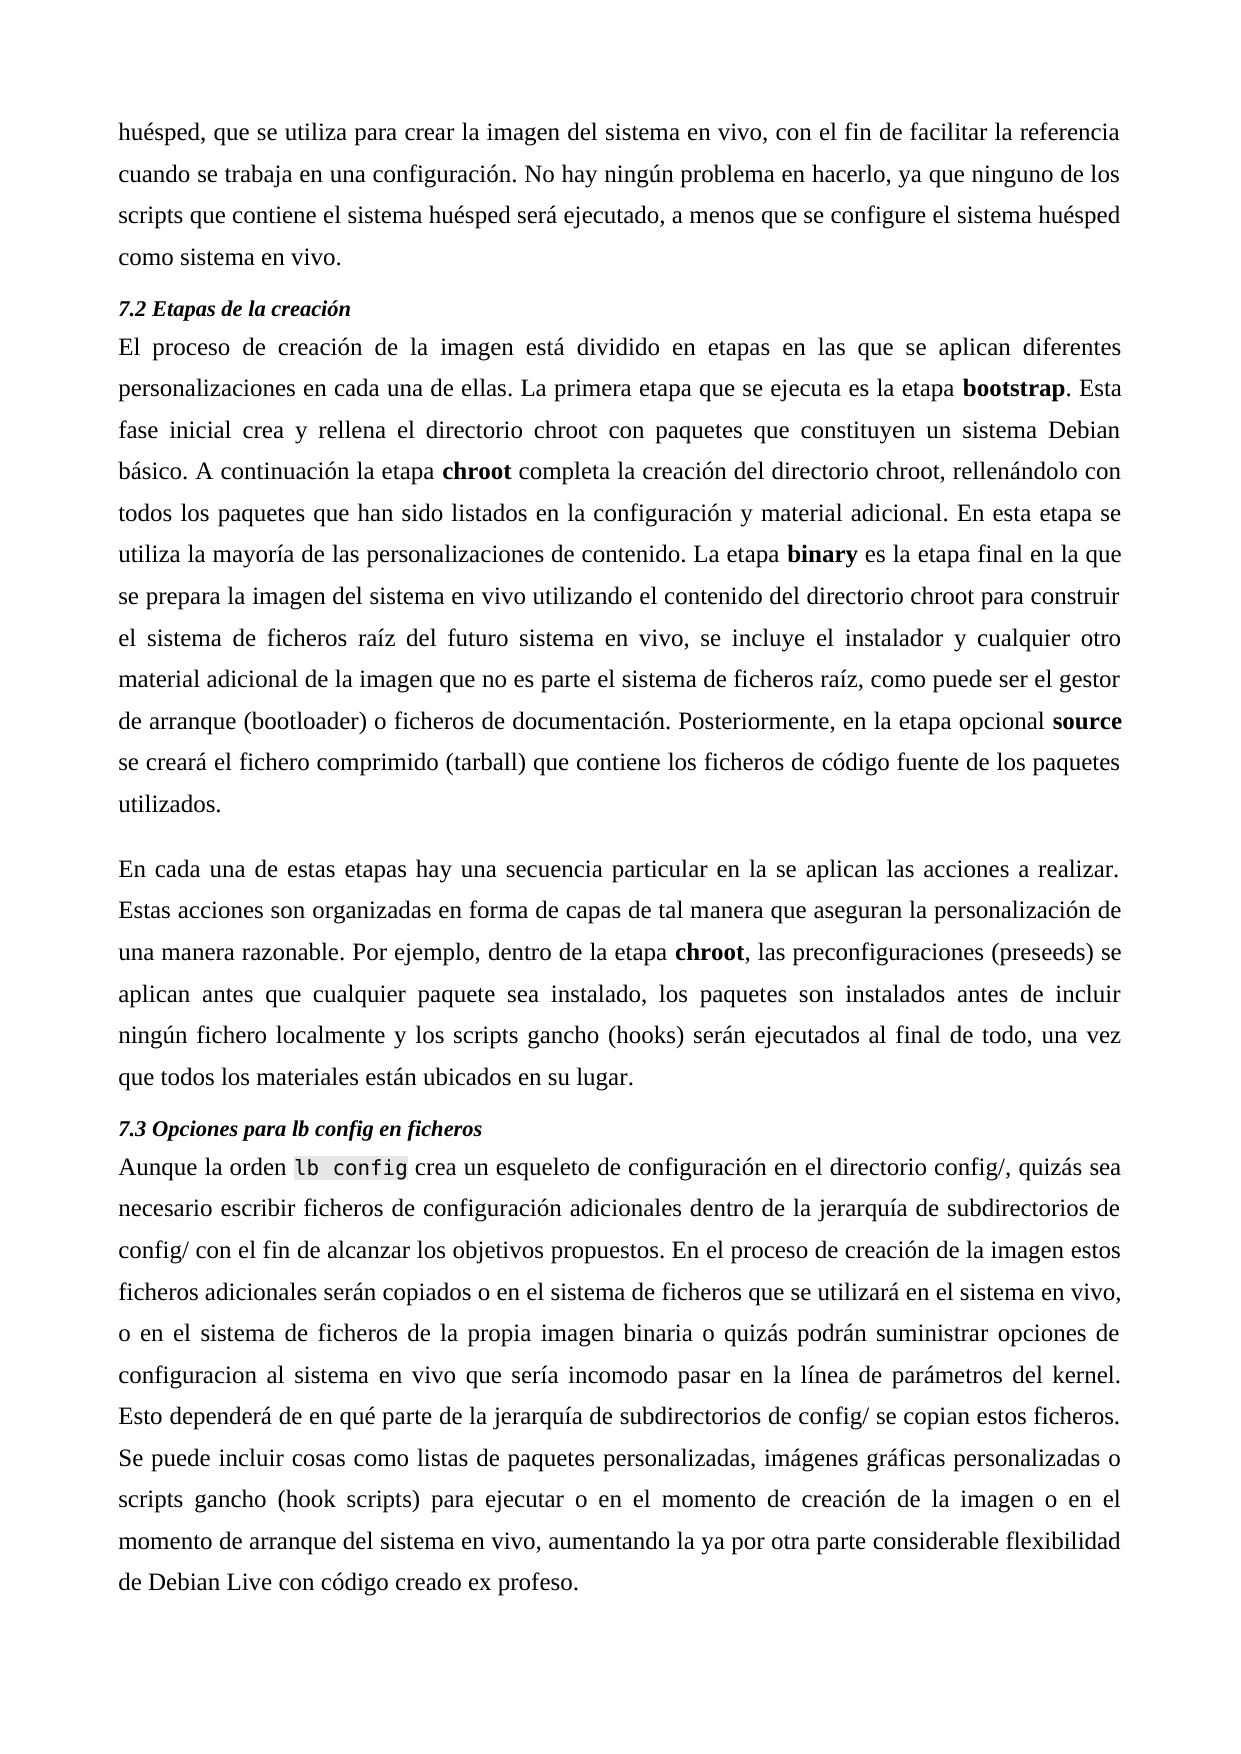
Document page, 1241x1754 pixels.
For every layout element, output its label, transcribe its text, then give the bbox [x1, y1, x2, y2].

text En cada una de estas etapas hay una secuencia particular en la se aplican las acciones a realizar. Estas acciones son organizadas en forma de capas de tal manera que aseguran la personalización de una manera razonable. Por ejemplo, dentro de la etapa chroot, las preconfiguraciones (preseeds) se aplican antes que cualquier paquete sea instalado, los paquetes son instalados antes de incluir ningún fichero localmente y los scripts gancho (hooks) serán ejecutados al final de todo, una vez que todos los materiales están ubicados en su lugar. [118, 855, 1122, 1091]
subtitle 7.3 Opciones para lb config en ficheros [118, 1116, 1122, 1141]
text huésped, que se utiliza para crear la imagen del sistema en vivo, con el fin de facilitar la referencia cuando se trabaja en una configuración. No hay ningún problema en hacerlo, ya que ninguno de los scripts que contiene el sistema huésped será ejecutado, a menos que se configure el sistema huésped como sistema en vivo. [118, 118, 1122, 271]
subtitle 7.2 Etapas de la creación [118, 296, 1122, 321]
text Aunque la orden lb config crea un esqueleto de configuración en el directorio config/, quizás sea necesario escribir ficheros de configuración adicionales dentro de la jerarquía de subdirectorios de config/ con el fin de alcanzar los objetivos propuestos. En el proceso de creación de la imagen estos ficheros adicionales serán copiados o en el sistema de ficheros que se utilizará en el sistema en vivo, o en el sistema de ficheros de la propia imagen binaria o quizás podrán suministrar opciones de configuracion al sistema en vivo que sería incomodo pasar en la línea de parámetros del kernel. Esto dependerá de en qué parte de la jerarquía de subdirectorios de config/ se copian estos ficheros. Se puede incluir cosas como listas de paquetes personalizadas, imágenes gráficas personalizadas o scripts gancho (hook scripts) para ejecutar o en el momento de creación de la imagen o en el momento de arranque del sistema en vivo, aumentando la ya por otra parte considerable flexibilidad de Debian Live con código creado ex profeso. [118, 1153, 1122, 1596]
text El proceso de creación de la imagen está dividido en etapas en las que se aplican diferentes personalizaciones en cada una de ellas. La primera etapa que se ejecuta es la etapa bootstrap. Esta fase inicial crea y rellena el directorio chroot con paquetes que constituyen un sistema Debian básico. A continuación la etapa chroot completa la creación del directorio chroot, rellenándolo con todos los paquetes que han sido listados en la configuración y material adicional. En esta etapa se utiliza la mayoría de las personalizaciones de contenido. La etapa binary es la etapa final en la que se prepara la imagen del sistema en vivo utilizando el contenido del directorio chroot para construir el sistema de ficheros raíz del futuro sistema en vivo, se incluye el instalador y cualquier otro material adicional de la imagen que no es parte el sistema de ficheros raíz, como puede ser el gestor de arranque (bootloader) o ficheros de documentación. Posteriormente, en la etapa opcional source se creará el fichero comprimido (tarball) que contiene los ficheros de código fuente de los paquetes utilizados. [118, 333, 1122, 818]
